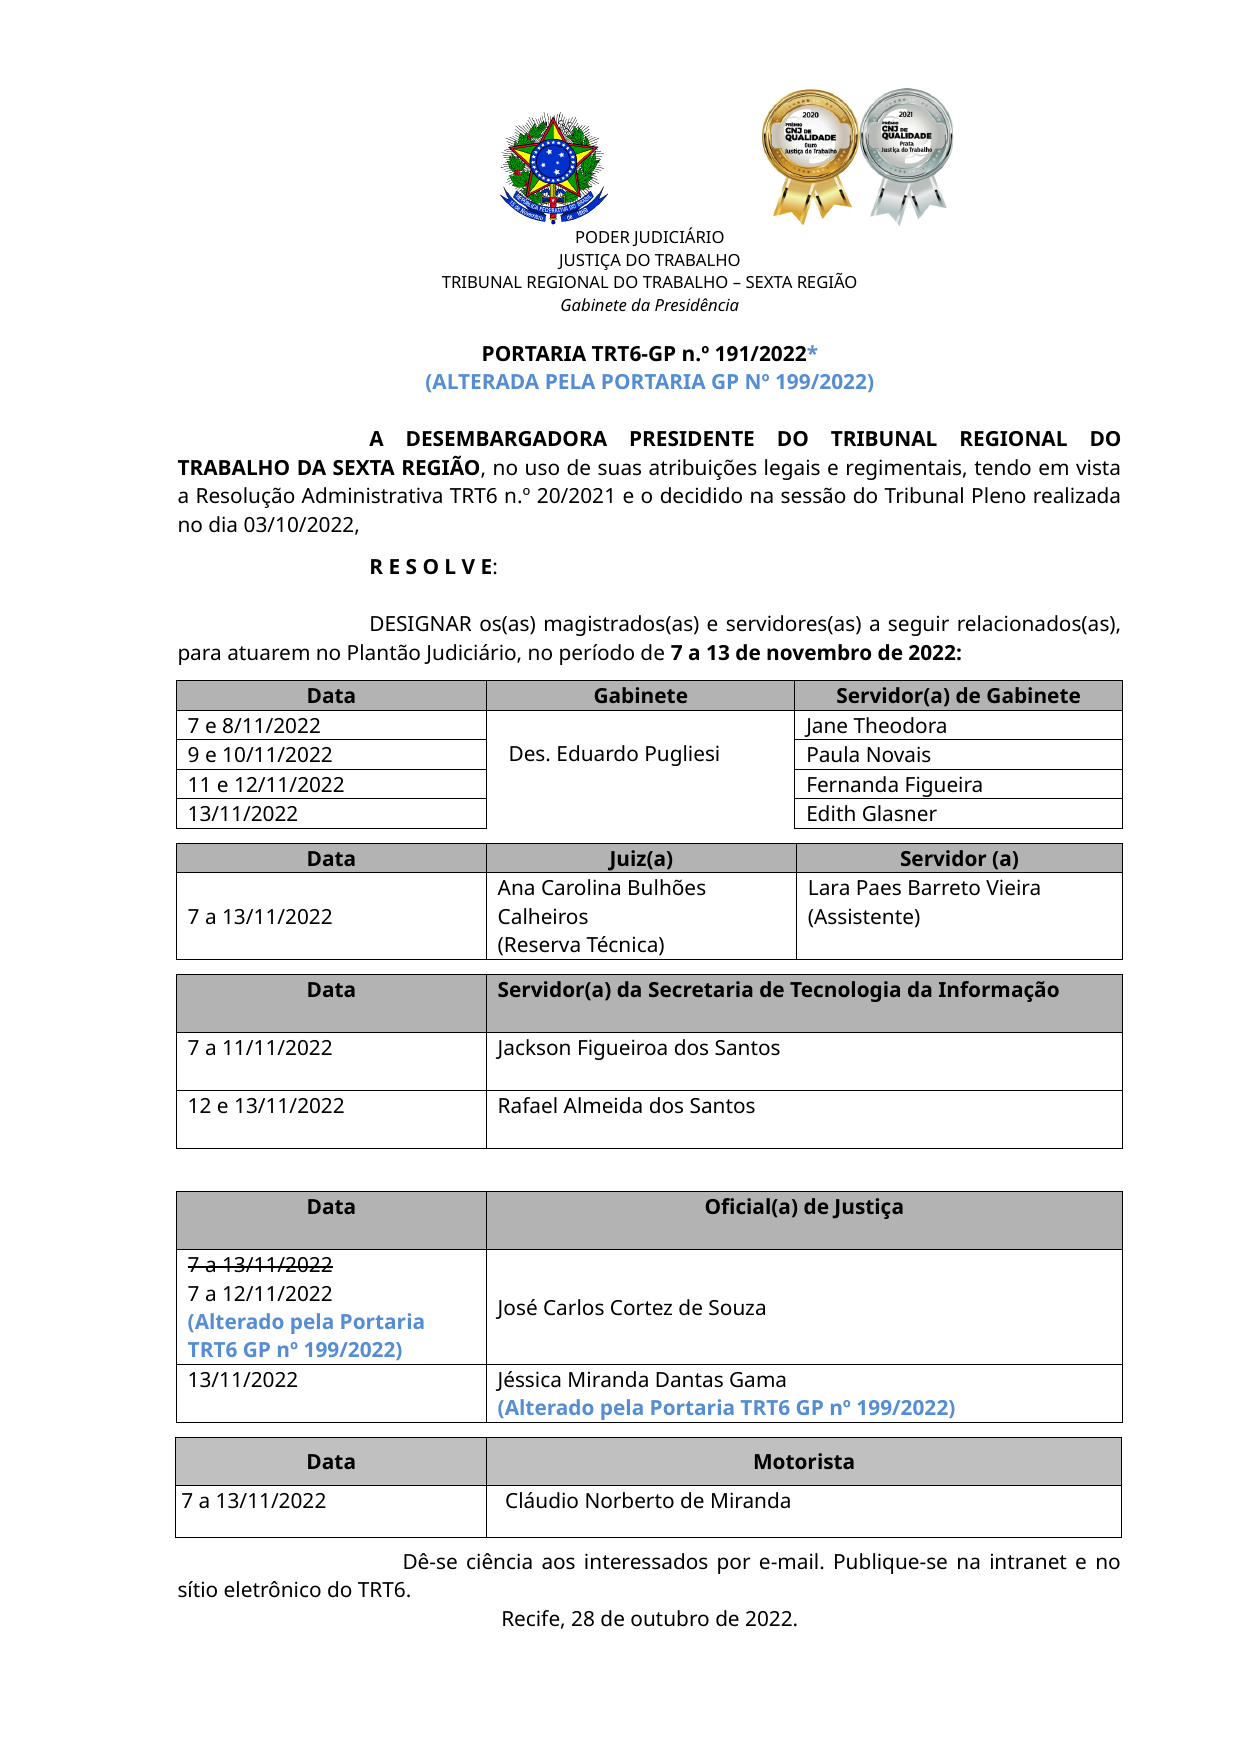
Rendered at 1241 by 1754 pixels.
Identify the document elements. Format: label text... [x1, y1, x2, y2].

table_header Servidor (a) [797, 844, 1122, 872]
table_header Motorista [487, 1438, 1121, 1485]
picture [494, 109, 611, 226]
table_cell Des. Eduardo Pugliesi [487, 711, 794, 828]
table_cell Edith Glasner [795, 799, 1122, 828]
table_header Data [177, 975, 486, 1032]
table_cell 12 e 13/11/2022 [177, 1091, 486, 1148]
text (ALTERADA PELA PORTARIA GP Nº 199/2022) [177, 367, 1122, 396]
table_header Data [177, 681, 486, 710]
table_cell José Carlos Cortez de Souza [487, 1250, 1122, 1364]
table_cell 13/11/2022 [177, 799, 486, 828]
table_cell 9 e 10/11/2022 [177, 740, 486, 769]
table_cell 7 e 8/11/2022 [177, 711, 486, 739]
table_header Data [177, 844, 486, 872]
table_header Juiz(a) [487, 844, 796, 872]
text PORTARIA TRT6-GP n.º 191/2022* [177, 339, 1122, 367]
table_header Data [176, 1438, 486, 1485]
table_header Data [177, 1192, 486, 1249]
text Recife, 28 de outubro de 2022. [177, 1604, 1122, 1632]
table_cell Paula Novais [795, 740, 1122, 769]
text Dê-se ciência aos interessados por e-mail. Publique-se na intranet e no sítio eletrônico do TRT6. [177, 1547, 1122, 1604]
table_header Gabinete [487, 681, 794, 710]
text DESIGNAR os(as) magistrados(as) e servidores(as) a seguir relacionados(as), para atuarem no Plantão Judiciário, no período de 7 a 13 de novembro de 2022: [177, 609, 1122, 666]
table_cell 7 a 11/11/2022 [177, 1033, 486, 1090]
table_cell 7 a 13/11/2022 [176, 1486, 486, 1537]
table_cell Rafael Almeida dos Santos [487, 1091, 1122, 1148]
table_cell Jéssica Miranda Dantas Gama (Alterado pela Portaria TRT6 GP nº 199/2022) [487, 1365, 1122, 1422]
table_cell Cláudio Norberto de Miranda [487, 1486, 1121, 1537]
table_cell Fernanda Figueira [795, 770, 1122, 798]
table_header Servidor(a) da Secretaria de Tecnologia da Informação [487, 975, 1122, 1032]
text R E S O L V E: [233, 552, 1122, 581]
table_cell Jane Theodora [795, 711, 1122, 739]
text A DESEMBARGADORA PRESIDENTE DO TRIBUNAL REGIONAL DO TRABALHO DA SEXTA REGIÃO, no uso de suas atribuições legais e regimentais, tendo em vista a Resolução Administrativa TRT6 n.º 20/2021 e o decidido na sessão do Tribunal Pleno realizada no dia 03/10/2022, [177, 424, 1122, 538]
table_cell 7 a 13/11/2022 7 a 12/11/2022 (Alterado pela Portaria TRT6 GP nº 199/2022) [177, 1250, 486, 1364]
table_cell Ana Carolina Bulhões Calheiros (Reserva Técnica) [487, 873, 796, 959]
table_cell 13/11/2022 [177, 1365, 486, 1422]
table_cell 11 e 12/11/2022 [177, 770, 486, 798]
table_cell Lara Paes Barreto Vieira (Assistente) [797, 873, 1122, 959]
table_header Servidor(a) de Gabinete [795, 681, 1122, 710]
table_cell 7 a 13/11/2022 [177, 873, 486, 959]
table_cell Jackson Figueiroa dos Santos [487, 1033, 1122, 1090]
table_header Oficial(a) de Justiça [487, 1192, 1122, 1249]
